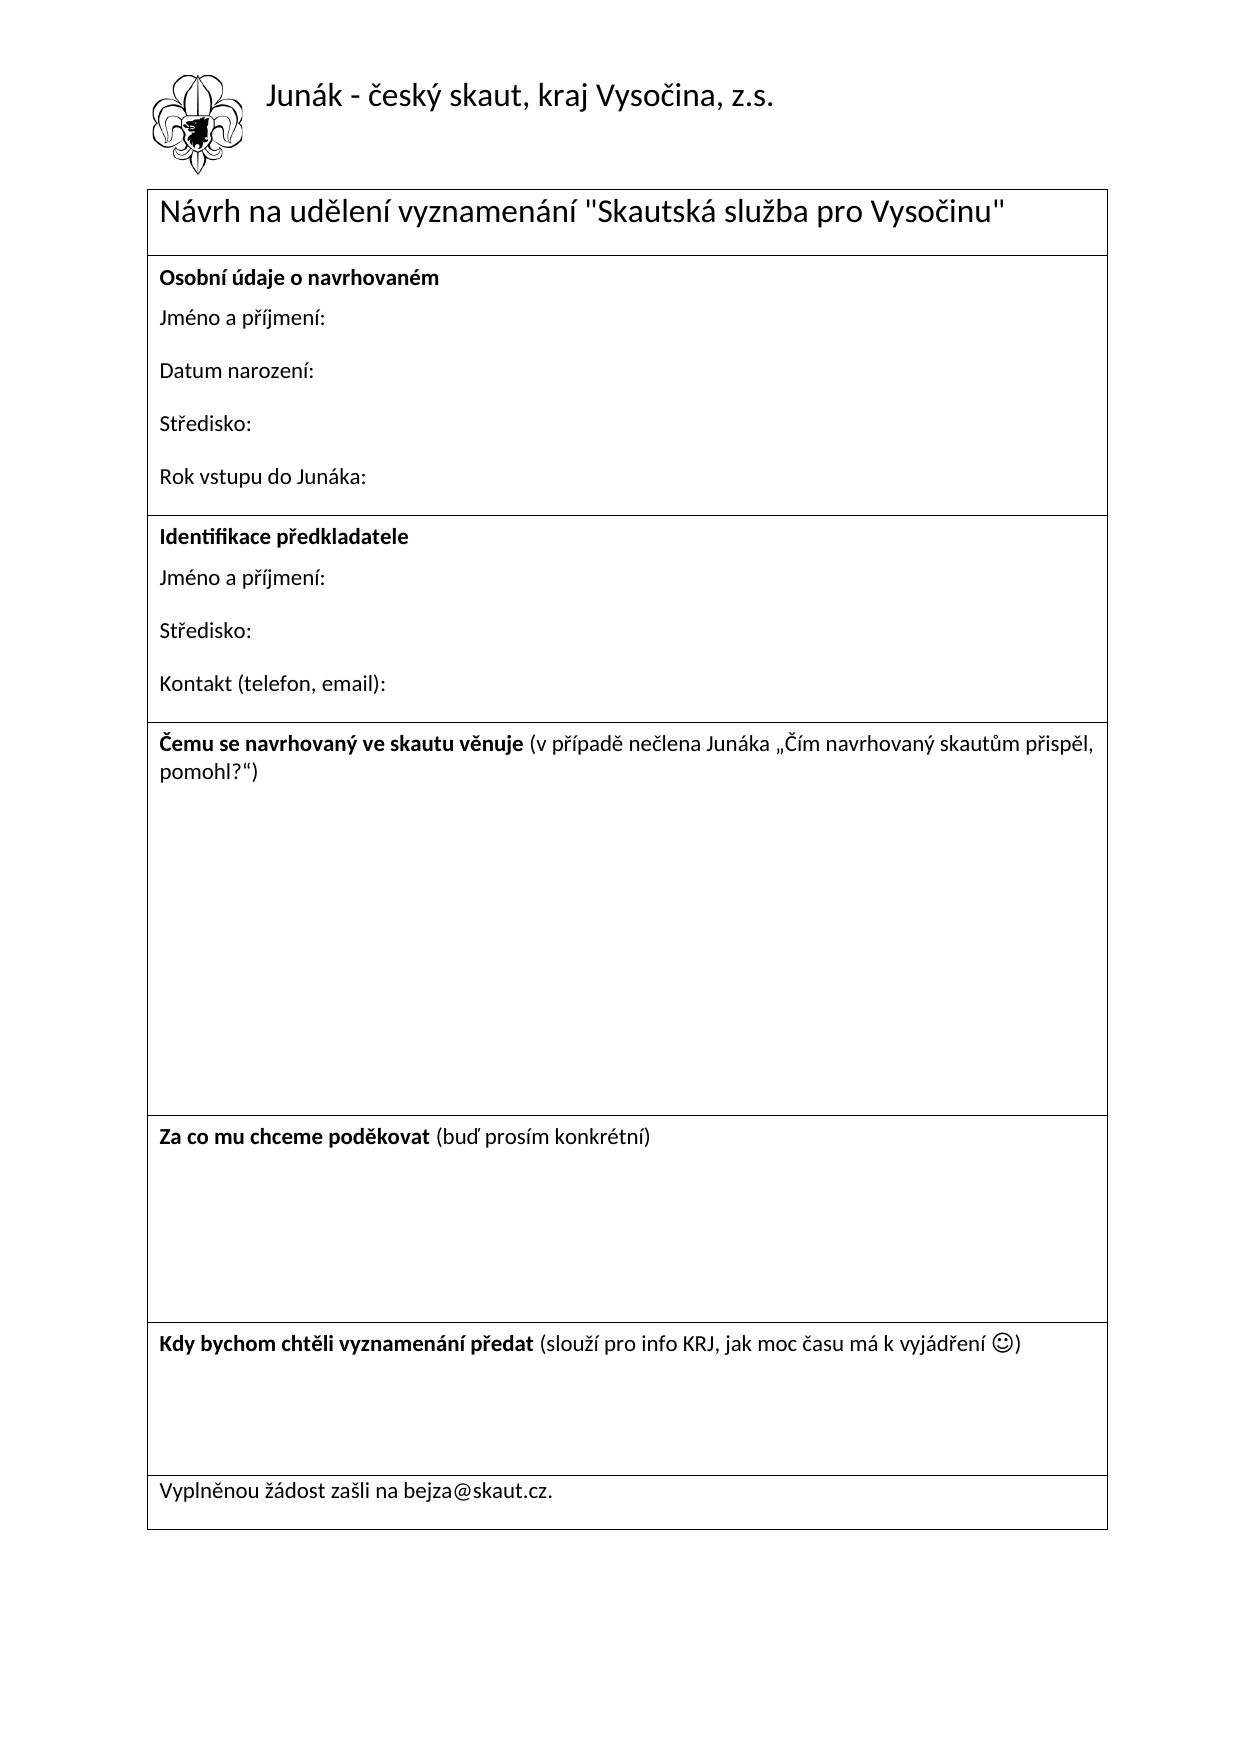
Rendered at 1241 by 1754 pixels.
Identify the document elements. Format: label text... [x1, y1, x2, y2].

table_cell Kdy bychom chtěli vyznamenání předat (slouží pro info KRJ, jak moc času má k vyjádření ☺) [148, 1323, 1107, 1475]
table_cell Za co mu chceme poděkovat (buď prosím konkrétní) [148, 1116, 1107, 1322]
table_cell Identifikace předkladatele Jméno a příjmení: Středisko: Kontakt (telefon, email): [148, 516, 1107, 722]
table_cell Osobní údaje o navrhovaném Jméno a příjmení: Datum narození: Středisko: Rok vstupu do Junáka: [148, 256, 1107, 515]
table_cell Vyplněnou žádost zašli na bejza@skaut.cz. [148, 1476, 1107, 1529]
table_cell Čemu se navrhovaný ve skautu věnuje (v případě nečlena Junáka „Čím navrhovaný skautům přispěl, pomohl?“) [148, 723, 1107, 1115]
table_header Návrh na udělení vyznamenání "Skautská služba pro Vysočinu" [148, 190, 1107, 255]
